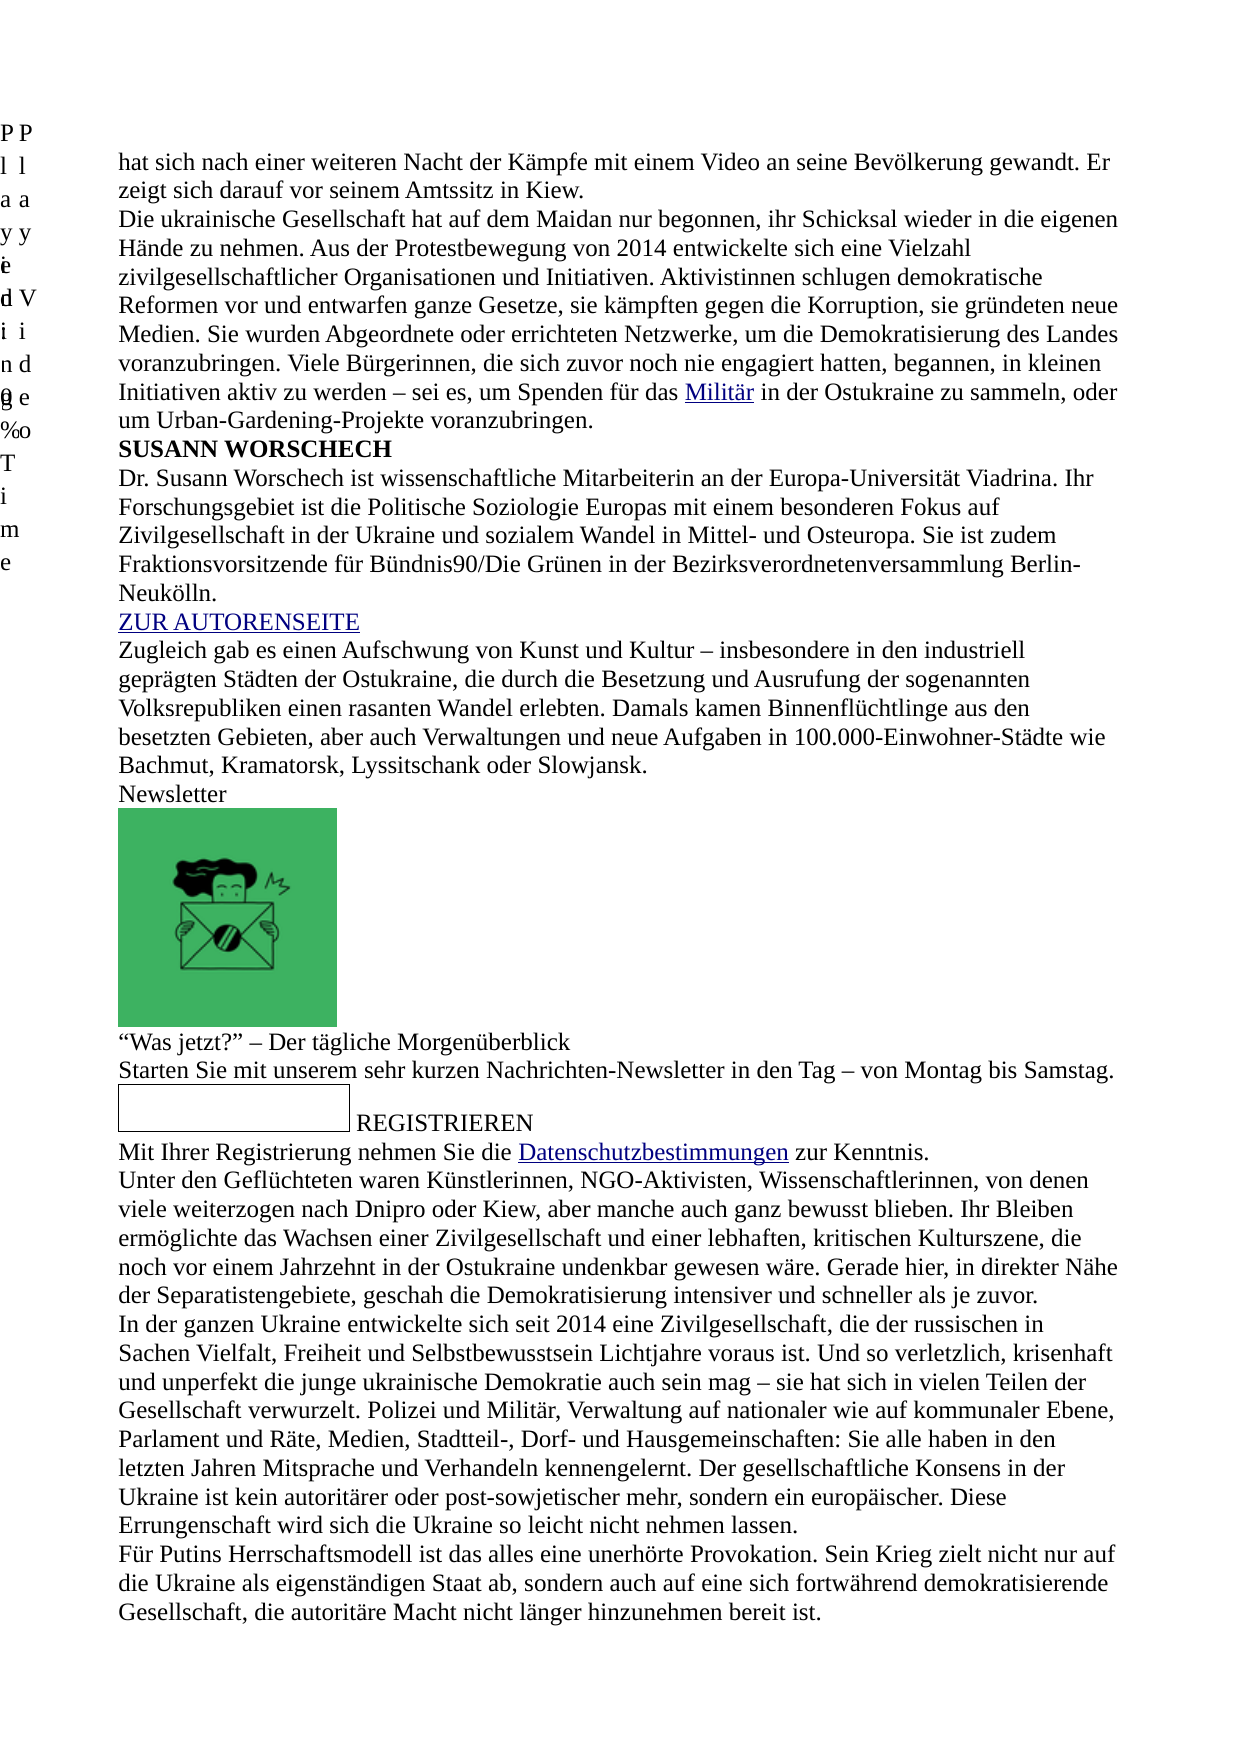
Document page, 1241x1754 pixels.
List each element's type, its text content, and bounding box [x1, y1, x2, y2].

text “Was jetzt?” – Der tägliche Morgenüberblick [118, 1027, 1122, 1056]
text Starten Sie mit unserem sehr kurzen Nachrichten-Newsletter in den Tag – von Montag bis Samstag. [118, 1056, 1122, 1084]
text In der ganzen Ukraine entwickelte sich seit 2014 eine Zivilgesellschaft, die der russischen in Sachen Vielfalt, Freiheit und Selbstbewusstsein Lichtjahre voraus ist. Und so verletzlich, krisenhaft und unperfekt die junge ukrainische Demokratie auch sein mag – sie hat sich in vielen Teilen der Gesellschaft verwurzelt. Polizei und Militär, Verwaltung auf nationaler wie auf kommunaler Ebene, Parlament und Räte, Medien, Stadtteil-, Dorf- und Hausgemeinschaften: Sie alle haben in den letzten Jahren Mitsprache und Verhandeln kennengelernt. Der gesellschaftliche Konsens in der Ukraine ist kein autoritärer oder post-sowjetischer mehr, sondern ein europäischer. Diese Errungenschaft wird sich die Ukraine so leicht nicht nehmen lassen. [118, 1309, 1122, 1539]
text REGISTRIEREN [118, 1084, 1122, 1137]
text Wolodymyr Selenskyj - "Wir werden unsere Waffen nicht niederlegen!"Der ukrainische Präsident hat sich nach einer weiteren Nacht der Kämpfe mit einem Video an seine Bevölkerung gewandt. Er zeigt sich darauf vor seinem Amtssitz in Kiew. [21, 118, 1240, 204]
picture [118, 808, 337, 1027]
text SUSANN WORSCHECH [118, 434, 1122, 463]
text Newsletter [118, 779, 1122, 808]
text Die ukrainische Gesellschaft hat auf dem Maidan nur begonnen, ihr Schicksal wieder in die eigenen Hände zu nehmen. Aus der Protestbewegung von 2014 entwickelte sich eine Vielzahl zivilgesellschaftlicher Organisationen und Initiativen. Aktivistinnen schlugen demokratische Reformen vor und entwarfen ganze Gesetze, sie kämpften gegen die Korruption, sie gründeten neue Medien. Sie wurden Abgeordnete oder errichteten Netzwerke, um die Demokratisierung des Landes voranzubringen. Viele Bürgerinnen, die sich zuvor noch nie engagiert hatten, begannen, in kleinen Initiativen aktiv zu werden – sei es, um Spenden für das Militär in der Ostukraine zu sammeln, oder um Urban-Gardening-Projekte voranzubringen. [118, 204, 1122, 434]
text Dr. Susann Worschech ist wissenschaftliche Mitarbeiterin an der Europa-Universität Viadrina. Ihr Forschungsgebiet ist die Politische Soziologie Europas mit einem besonderen Fokus auf Zivilgesellschaft in der Ukraine und sozialem Wandel in Mittel- und Osteuropa. Sie ist zudem Fraktionsvorsitzende für Bündnis90/Die Grünen in der Bezirksverordnetenversammlung Berlin-Neukölln. [118, 463, 1122, 607]
text Für Putins Herrschaftsmodell ist das alles eine unerhörte Provokation. Sein Krieg zielt nicht nur auf die Ukraine als eigenständigen Staat ab, sondern auch auf eine sich fortwährend demokratisierende Gesellschaft, die autoritäre Macht nicht länger hinzunehmen bereit ist. [118, 1539, 1122, 1626]
text Unter den Geflüchteten waren Künstlerinnen, NGO-Aktivisten, Wissenschaftlerinnen, von denen viele weiterzogen nach Dnipro oder Kiew, aber manche auch ganz bewusst blieben. Ihr Bleiben ermöglichte das Wachsen einer Zivilgesellschaft und einer lebhaften, kritischen Kulturszene, die noch vor einem Jahrzehnt in der Ostukraine undenkbar gewesen wäre. Gerade hier, in direkter Nähe der Separatistengebiete, geschah die Demokratisierung intensiver und schneller als je zuvor. [118, 1166, 1122, 1309]
text Mit Ihrer Registrierung nehmen Sie die Datenschutzbestimmungen zur Kenntnis. [118, 1137, 1122, 1166]
text ZUR AUTORENSEITE [118, 607, 1122, 636]
text Zugleich gab es einen Aufschwung von Kunst und Kultur – insbesondere in den industriell geprägten Städten der Ostukraine, die durch die Besetzung und Ausrufung der sogenannten Volksrepubliken einen rasanten Wandel erlebten. Damals kamen Binnenflüchtlinge aus den besetzten Gebieten, aber auch Verwaltungen und neue Aufgaben in 100.000-Einwohner-Städte wie Bachmut, Kramatorsk, Lyssitschank oder Slowjansk. [118, 636, 1122, 779]
